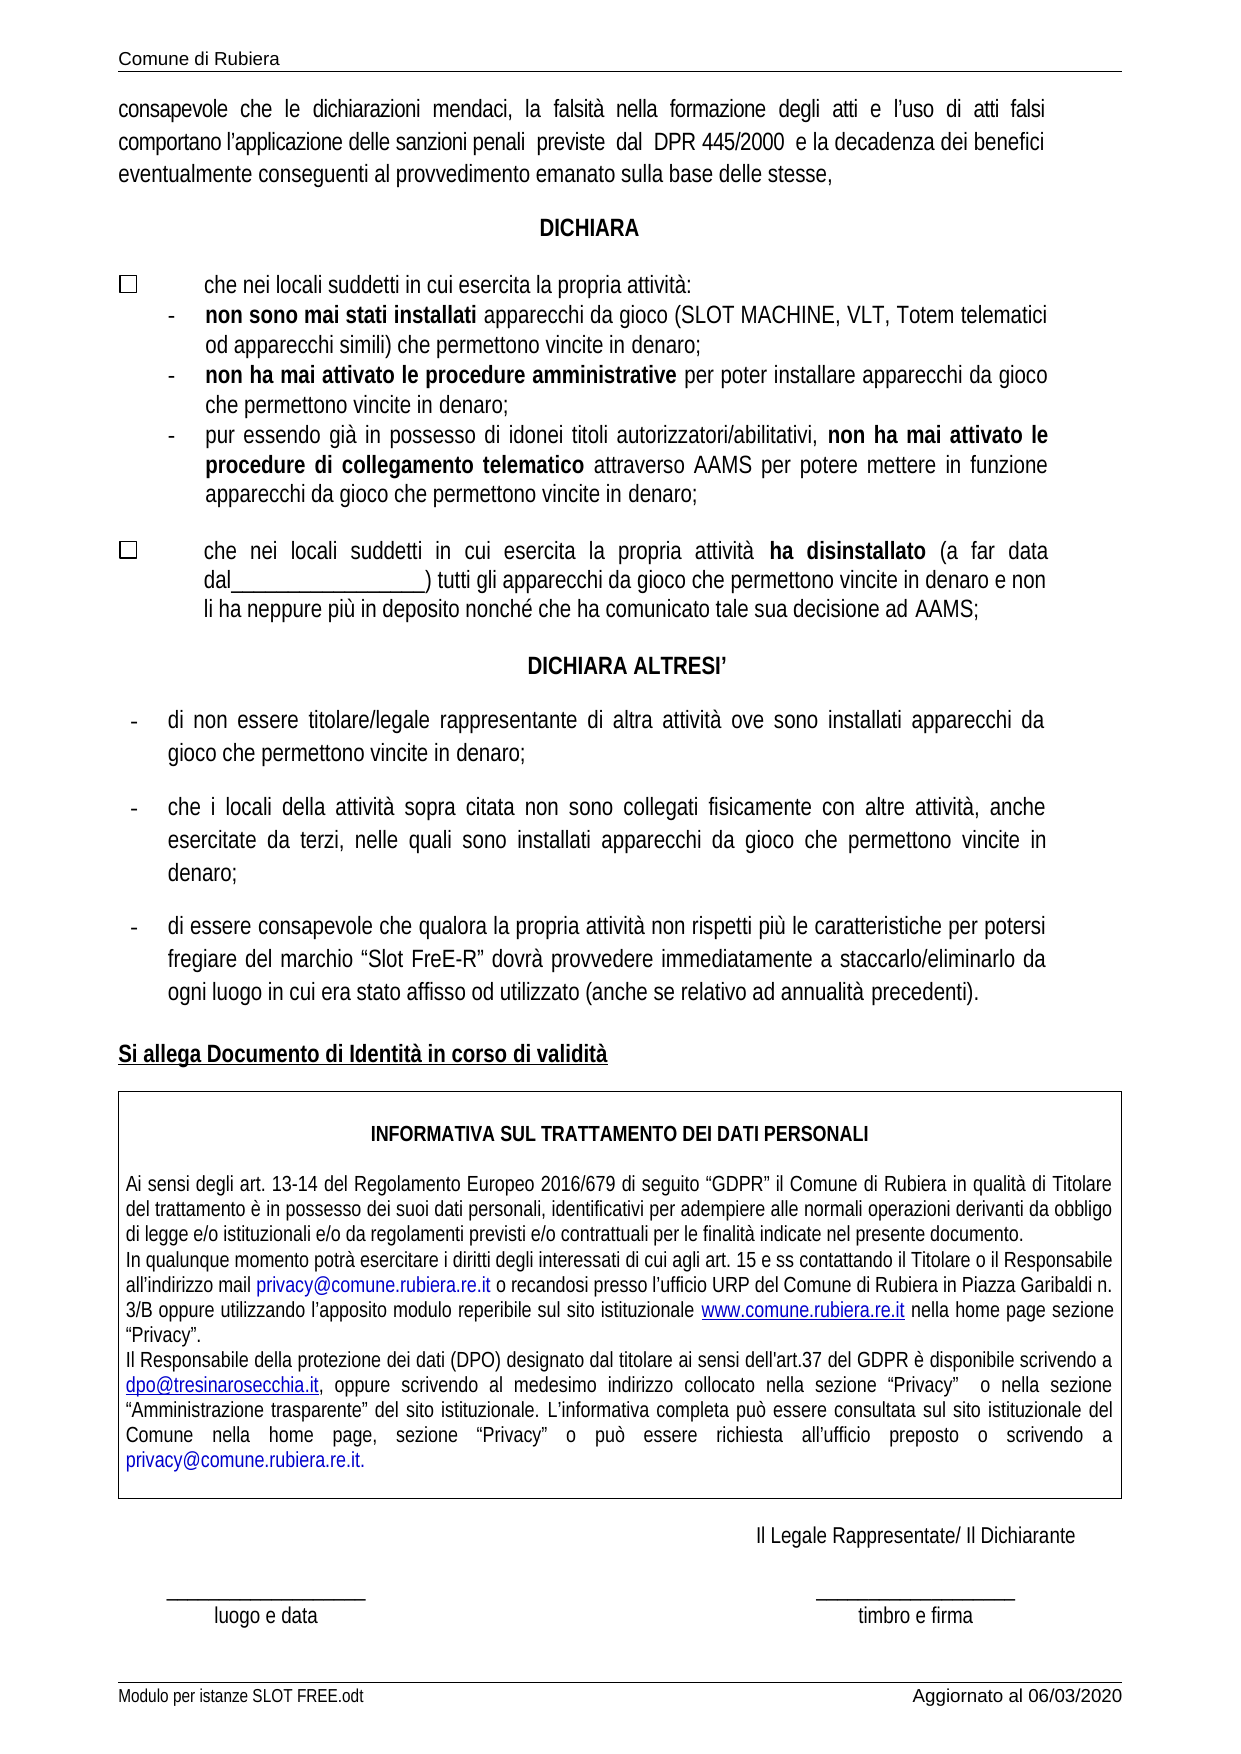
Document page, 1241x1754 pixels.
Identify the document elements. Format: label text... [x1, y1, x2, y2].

text che nei locali suddetti in cui esercita la propria attività ha disinstallato (a far data dal_________________) tutti gli apparecchi da gioco che permettono vincite in denaro e non li ha neppure più in deposito nonché che ha comunicato tale sua decisione ad AAMS; [204, 536, 1048, 622]
subtitle DICHIARA ALTRESI’ [202, 651, 1052, 679]
text luogo e data timbro e firma [118, 1602, 1122, 1628]
text Il Legale Rappresentate/ Il Dichiarante [118, 1522, 1122, 1549]
table_header INFORMATIVA SUL TRATTAMENTO DEI DATI PERSONALI Ai sensi degli art. 13-14 del Regolamento Europeo 2016/679 di seguito “GDPR” il Comune di Rubiera in qualità di Titolare del trattamento è in possesso dei suoi dati personali, identificativi per adempiere alle normali operazioni derivanti da obbligo di legge e/o istituzionali e/o da regolamenti previsti e/o contrattuali per le finalità indicate nel presente documento. In qualunque momento potrà esercitare i diritti degli interessati di cui agli art. 15 e ss contattando il Titolare o il Responsabile all’indirizzo mail privacy@comune.rubiera.re.it o recandosi presso l’ufficio URP del Comune di Rubiera in Piazza Garibaldi n. 3/B oppure utilizzando l’apposito modulo reperibile sul sito istituzionale www.comune.rubiera.re.it nella home page sezione “Privacy”. Il Responsabile della protezione dei dati (DPO) designato dal titolare ai sensi dell'art.37 del GDPR è disponibile scrivendo a dpo@tresinarosecchia.it, oppure scrivendo al medesimo indirizzo collocato nella sezione “Privacy” o nella sezione “Amministrazione trasparente” del sito istituzionale. L’informativa completa può essere consultata sul sito istituzionale del Comune nella home page, sezione “Privacy” o può essere richiesta all’ufficio preposto o scrivendo a privacy@comune.rubiera.re.it. [119, 1092, 1121, 1497]
list che i locali della attività sopra citata non sono collegati fisicamente con altre attività, anche esercitate da terzi, nelle quali sono installati apparecchi da gioco che permettono vincite in denaro; [130, 792, 1048, 886]
list non ha mai attivato le procedure amministrative per poter installare apparecchi da gioco che permettono vincite in denaro; [168, 359, 1048, 419]
text Si allega Documento di Identità in corso di validità [118, 1039, 1122, 1067]
text consapevole che le dichiarazioni mendaci, la falsità nella formazione degli atti e l’uso di atti falsi comportano l’applicazione delle sanzioni penali previste dal DPR 445/2000 e la decadenza dei benefici eventualmente conseguenti al provvedimento emanato sulla base delle stesse, [118, 93, 1045, 188]
text ___________________ ___________________ [118, 1575, 1122, 1602]
subtitle DICHIARA [202, 213, 976, 241]
list non sono mai stati installati apparecchi da gioco (SLOT MACHINE, VLT, Totem telematici od apparecchi simili) che permettono vincite in denaro; [168, 299, 1048, 359]
text che nei locali suddetti in cui esercita la propria attività: [204, 271, 1122, 299]
list pur essendo già in possesso di idonei titoli autorizzatori/abilitativi, non ha mai attivato le procedure di collegamento telematico attraverso AAMS per potere mettere in funzione apparecchi da gioco che permettono vincite in denaro; [168, 419, 1048, 508]
list di essere consapevole che qualora la propria attività non rispetti più le caratteristiche per potersi fregiare del marchio “Slot FreE-R” dovrà provvedere immediatamente a staccarlo/eliminarlo da ogni luogo in cui era stato affisso od utilizzato (anche se relativo ad annualità precedenti). [130, 911, 1047, 1006]
list di non essere titolare/legale rappresentante di altra attività ove sono installati apparecchi da gioco che permettono vincite in denaro; [130, 705, 1047, 767]
